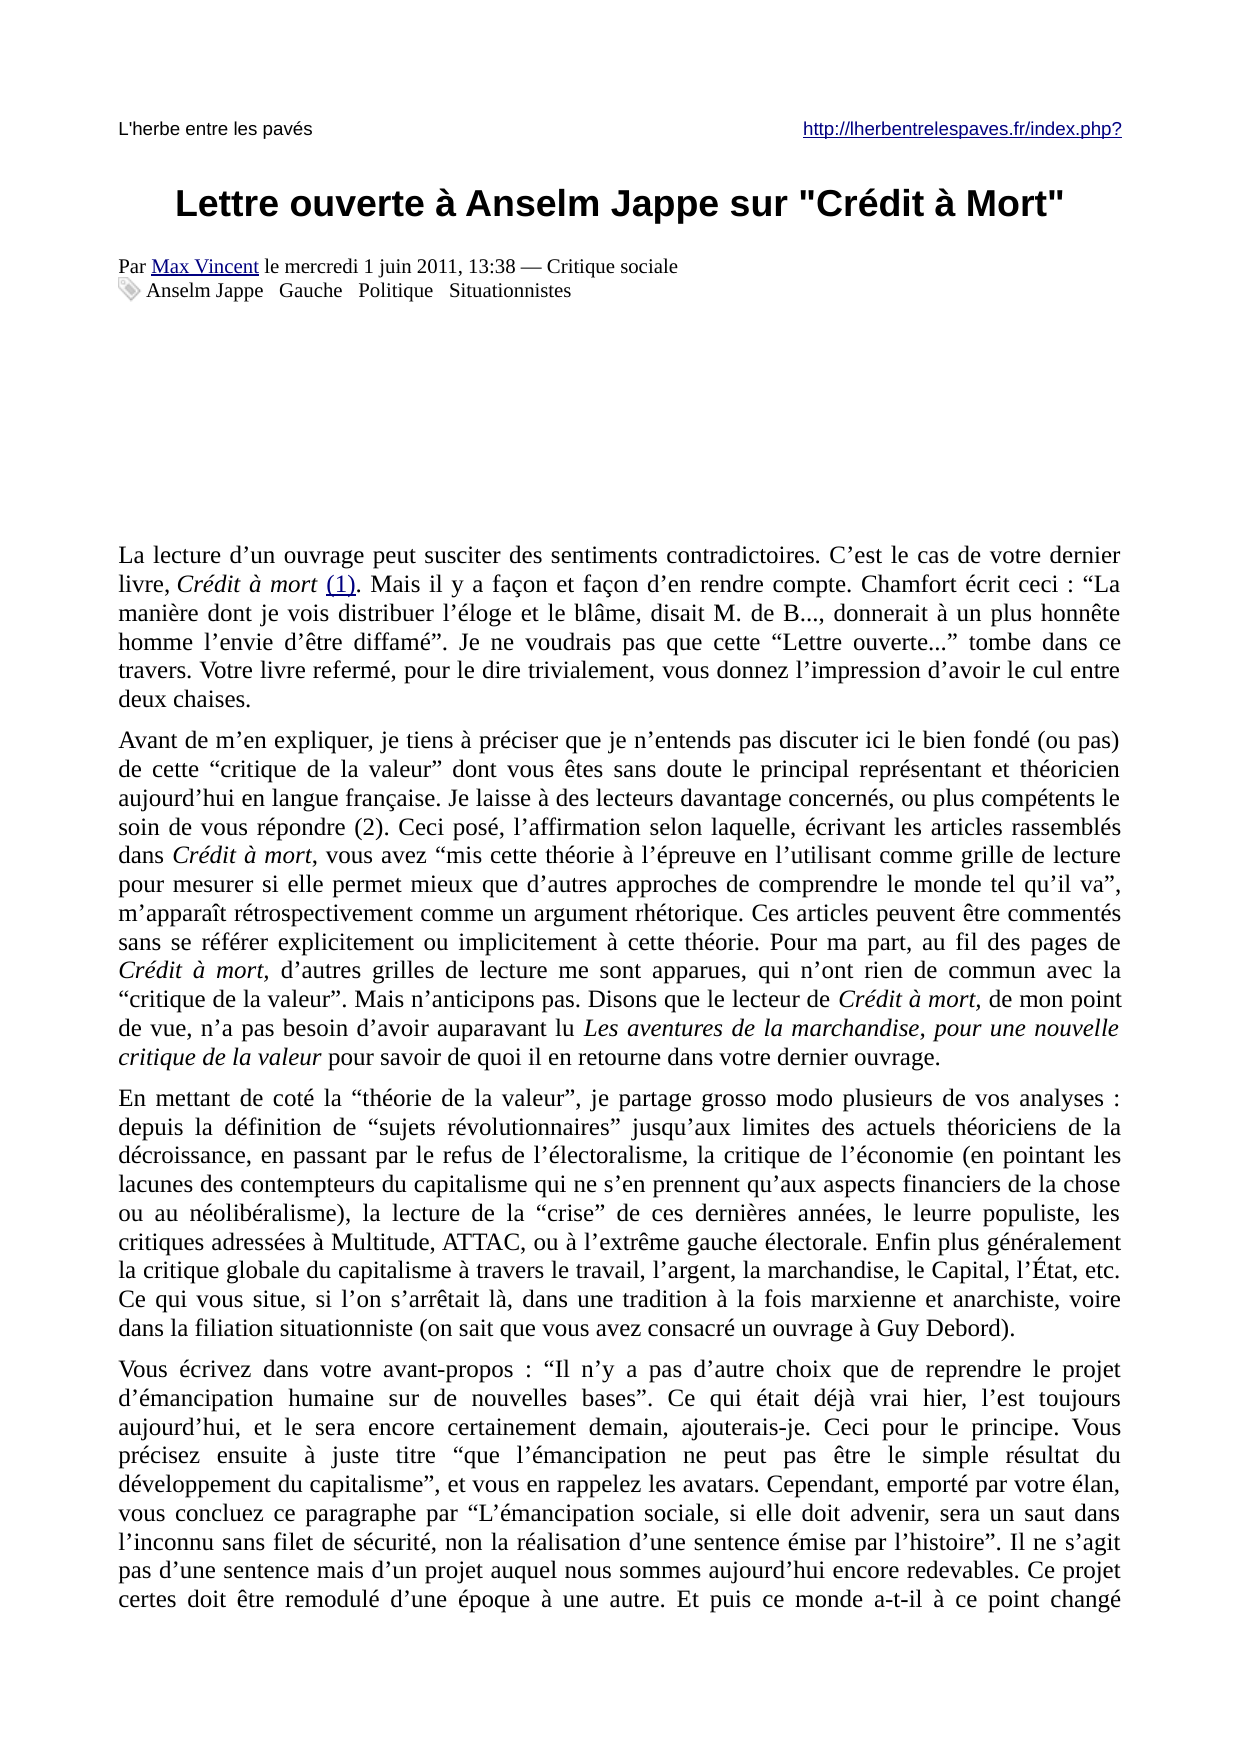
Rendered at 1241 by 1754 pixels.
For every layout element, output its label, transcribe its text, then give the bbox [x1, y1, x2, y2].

text En mettant de coté la “théorie de la valeur”, je partage grosso modo plusieurs de vos analyses : depuis la définition de “sujets révolutionnaires” jusqu’aux limites des actuels théoriciens de la décroissance, en passant par le refus de l’électoralisme, la critique de l’économie (en pointant les lacunes des contempteurs du capitalisme qui ne s’en prennent qu’aux aspects financiers de la chose ou au néolibéralisme), la lecture de la “crise” de ces dernières années, le leurre populiste, les critiques adressées à Multitude, ATTAC, ou à l’extrême gauche électorale. Enfin plus généralement la critique globale du capitalisme à travers le travail, l’argent, la marchandise, le Capital, l’État, etc. Ce qui vous situe, si l’on s’arrêtait là, dans une tradition à la fois marxienne et anarchiste, voire dans la filiation situationniste (on sait que vous avez consacré un ouvrage à Guy Debord). [118, 1083, 1122, 1342]
text La lecture d’un ouvrage peut susciter des sentiments contradictoires. C’est le cas de votre dernier livre, Crédit à mort (1). Mais il y a façon et façon d’en rendre compte. Chamfort écrit ceci : “La manière dont je vois distribuer l’éloge et le blâme, disait M. de B..., donnerait à un plus honnête homme l’envie d’être diffamé”. Je ne voudrais pas que cette “Lettre ouverte...” tombe dans ce travers. Votre livre refermé, pour le dire trivialement, vous donnez l’impression d’avoir le cul entre deux chaises. [118, 426, 1122, 713]
text Par Max Vincent le mercredi 1 juin 2011, 13:38 — Critique sociale [118, 254, 1122, 278]
text L'herbe entre les pavés http://lherbentrelespaves.fr/index.php? [118, 118, 1122, 140]
title Lettre ouverte à Anselm Jappe sur "Crédit à Mort" [118, 181, 1122, 224]
text Vous écrivez dans votre avant-propos : “Il n’y a pas d’autre choix que de reprendre le projet d’émancipation humaine sur de nouvelles bases”. Ce qui était déjà vrai hier, l’est toujours aujourd’hui, et le sera encore certainement demain, ajouterais-je. Ceci pour le principe. Vous précisez ensuite à juste titre “que l’émancipation ne peut pas être le simple résultat du développement du capitalisme”, et vous en rappelez les avatars. Cependant, emporté par votre élan, vous concluez ce paragraphe par “L’émancipation sociale, si elle doit advenir, sera un saut dans l’inconnu sans filet de sécurité, non la réalisation d’une sentence émise par l’histoire”. Il ne s’agit pas d’une sentence mais d’un projet auquel nous sommes aujourd’hui encore redevables. Ce projet certes doit être remodulé d’une époque à une autre. Et puis ce monde a-t-il à ce point changé [118, 1354, 1122, 1613]
text Anselm Jappe Gauche Politique Situationnistes [142, 278, 1122, 302]
picture [118, 277, 142, 302]
text Avant de m’en expliquer, je tiens à préciser que je n’entends pas discuter ici le bien fondé (ou pas) de cette “critique de la valeur” dont vous êtes sans doute le principal représentant et théoricien aujourd’hui en langue française. Je laisse à des lecteurs davantage concernés, ou plus compétents le soin de vous répondre (2). Ceci posé, l’affirmation selon laquelle, écrivant les articles rassemblés dans Crédit à mort, vous avez “mis cette théorie à l’épreuve en l’utilisant comme grille de lecture pour mesurer si elle permet mieux que d’autres approches de comprendre le monde tel qu’il va”, m’apparaît rétrospectivement comme un argument rhétorique. Ces articles peuvent être commentés sans se référer explicitement ou implicitement à cette théorie. Pour ma part, au fil des pages de Crédit à mort, d’autres grilles de lecture me sont apparues, qui n’ont rien de commun avec la “critique de la valeur”. Mais n’anticipons pas. Disons que le lecteur de Crédit à mort, de mon point de vue, n’a pas besoin d’avoir auparavant lu Les aventures de la marchandise, pour une nouvelle critique de la valeur pour savoir de quoi il en retourne dans votre dernier ouvrage. [118, 726, 1122, 1071]
